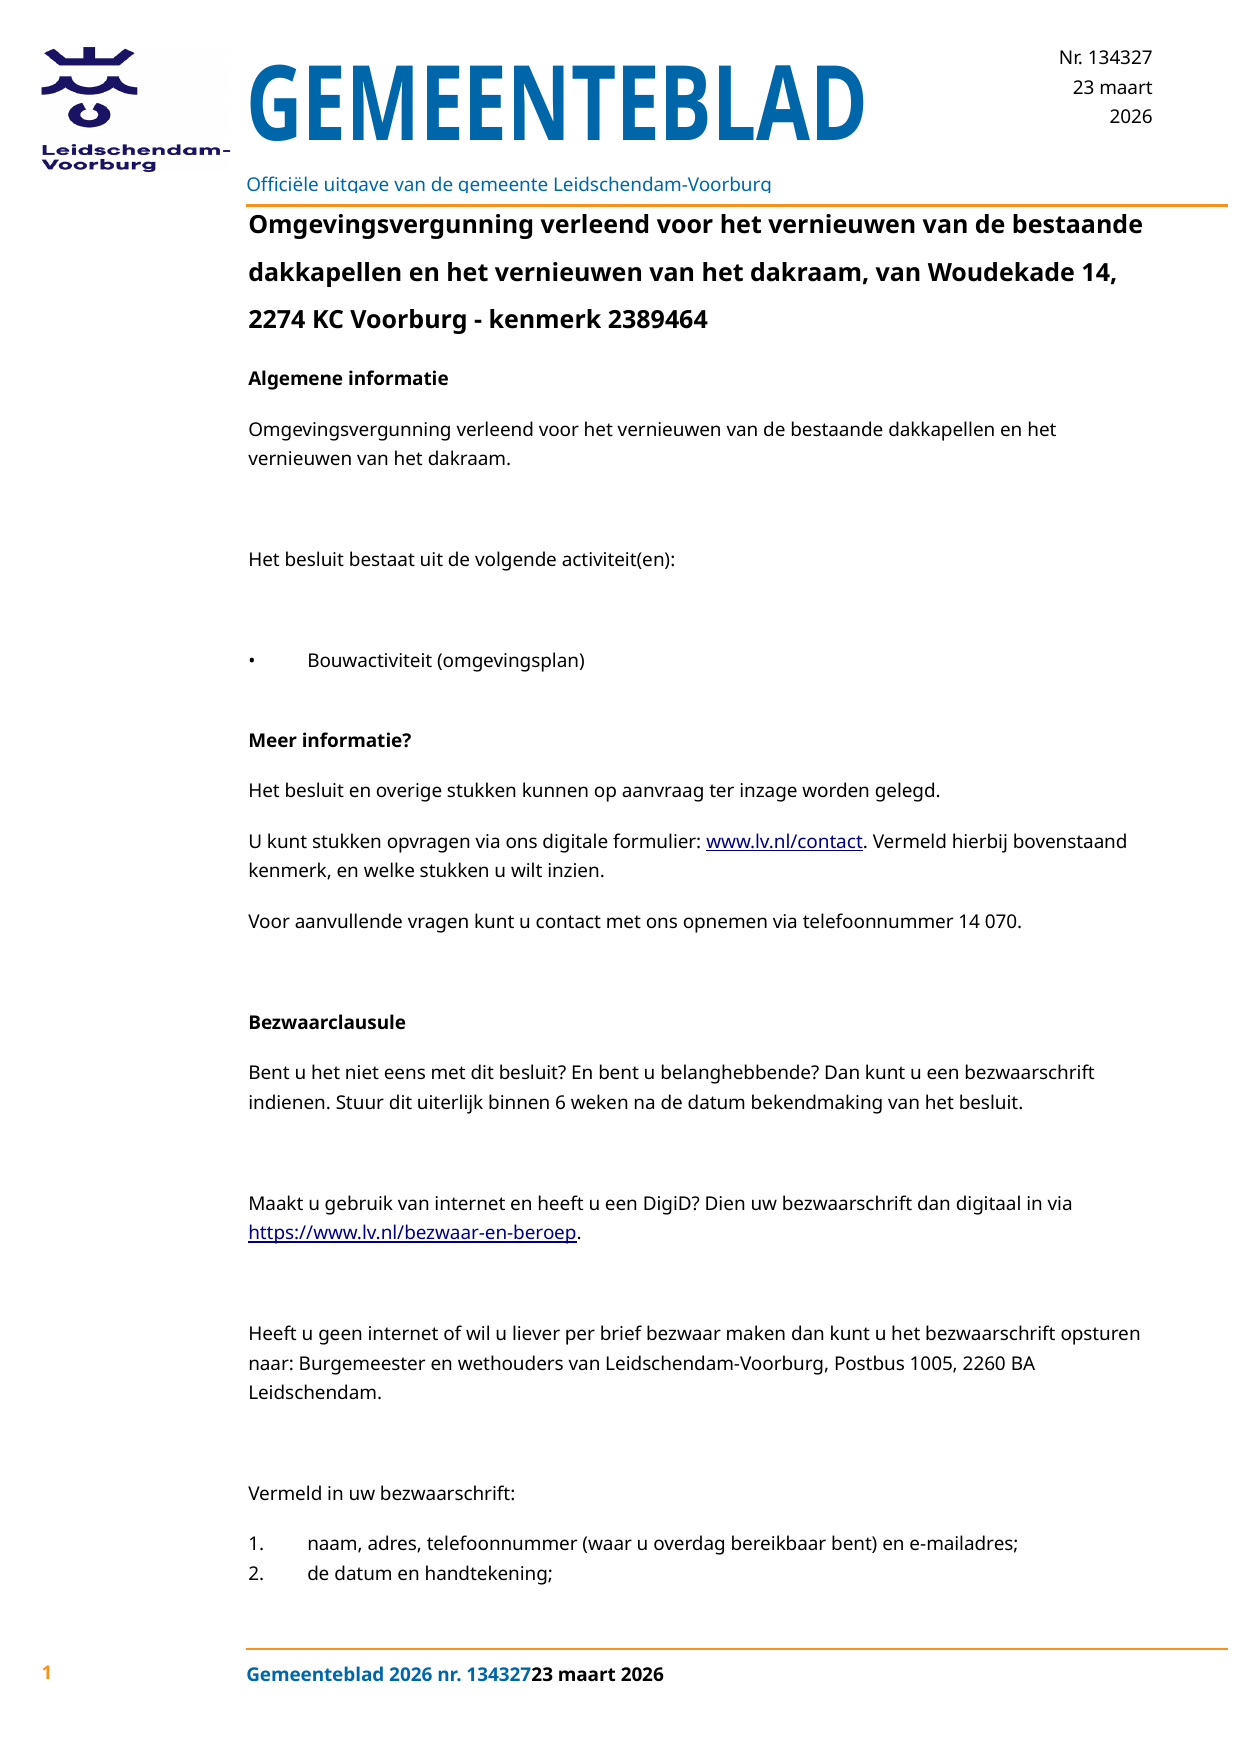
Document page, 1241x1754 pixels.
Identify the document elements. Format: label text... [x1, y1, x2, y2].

text Heeft u geen internet of wil u liever per brief bezwaar maken dan kunt u het bezwaarschrift opsturen naar: Burgemeester en wethouders van Leidschendam-Voorburg, Postbus 1005, 2260 BA Leidschendam. [248, 1320, 1152, 1405]
text Het besluit en overige stukken kunnen op aanvraag ter inzage worden gelegd. [248, 778, 1152, 803]
text Maakt u gebruik van internet en heeft u een DigiD? Dien uw bezwaarschrift dan digitaal in via https://www.lv.nl/bezwaar-en-beroep. [248, 1190, 1152, 1245]
list Bouwactiviteit (omgevingsplan) [248, 647, 1152, 673]
text U kunt stukken opvragen via ons digitale formulier: www.lv.nl/contact. Vermeld hierbij bovenstaand kenmerk, en welke stukken u wilt inzien. [248, 828, 1152, 883]
list de datum en handtekening; [248, 1560, 1152, 1586]
text Omgevingsvergunning verleend voor het vernieuwen van de bestaande dakkapellen en het vernieuwen van het dakraam. [248, 416, 1152, 471]
text Voor aanvullende vragen kunt u contact met ons opnemen via telefoonnummer 14 070. [248, 908, 1152, 934]
text Meer informatie? [248, 727, 1152, 753]
text Het besluit bestaat uit de volgende activiteit(en): [248, 546, 1152, 572]
text Bezwaarclausule [248, 1009, 1152, 1034]
text Vermeld in uw bezwaarschrift: [248, 1480, 1152, 1506]
picture [41, 47, 231, 172]
text Algemene informatie [248, 366, 1152, 391]
list naam, adres, telefoonnummer (waar u overdag bereikbaar bent) en e-mailadres; [248, 1531, 1152, 1556]
text Omgevingsvergunning verleend voor het vernieuwen van de bestaande dakkapellen en het vernieuwen van het dakraam, van Woudekade 14, 2274 KC Voorburg - kenmerk 2389464 [248, 207, 1152, 336]
text Bent u het niet eens met dit besluit? En bent u belanghebbende? Dan kunt u een bezwaarschrift indienen. Stuur dit uiterlijk binnen 6 weken na de datum bekendmaking van het besluit. [248, 1059, 1152, 1114]
